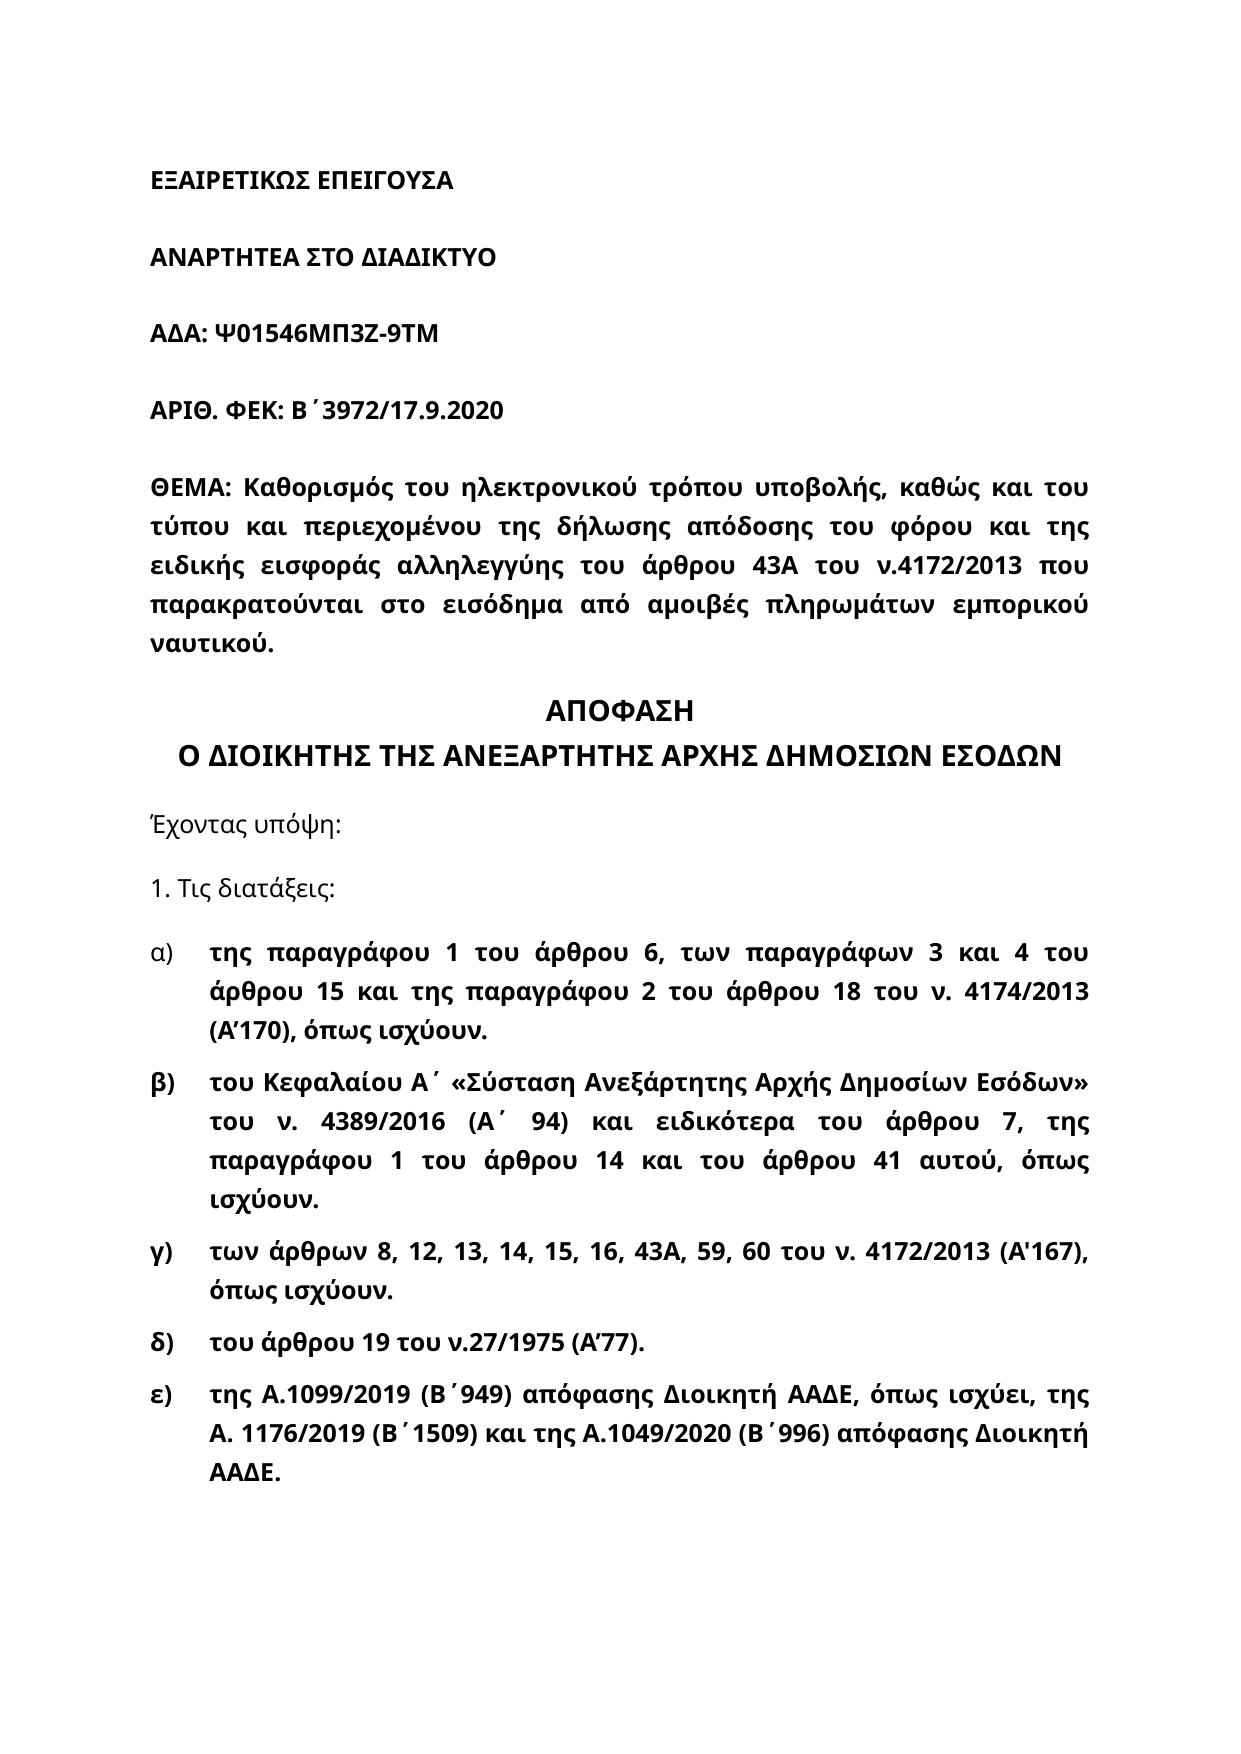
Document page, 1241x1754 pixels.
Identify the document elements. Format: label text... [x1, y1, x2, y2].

list γ) των άρθρων 8, 12, 13, 14, 15, 16, 43Α, 59, 60 του ν. 4172/2013 (Α'167), όπως ισχύουν. [150, 1234, 1090, 1307]
list ε) της Α.1099/2019 (Β΄949) απόφασης Διοικητή ΑΑΔΕ, όπως ισχύει, της Α. 1176/2019 (Β΄1509) και της Α.1049/2020 (Β΄996) απόφασης Διοικητή ΑΑΔΕ. [150, 1376, 1090, 1489]
text Έχοντας υπόψη: [150, 806, 1090, 840]
title ΕΞΑΙΡΕΤΙΚΩΣ ΕΠΕΙΓΟΥΣΑ [150, 162, 1090, 197]
title ΑΔΑ: Ψ01546ΜΠ3Ζ-9ΤΜ [150, 316, 1090, 350]
text ΘΕΜΑ: Καθορισμός του ηλεκτρονικού τρόπου υποβολής, καθώς και του τύπου και περιεχομένου της δήλωσης απόδοσης του φόρου και της ειδικής εισφοράς αλληλεγγύης του άρθρου 43Α του ν.4172/2013 που παρακρατούνται στο εισόδημα από αμοιβές πληρωμάτων εμπορικού ναυτικού. [150, 469, 1090, 660]
title ΑΝΑΡΤΗΤΕΑ ΣΤΟ ΔΙΑΔΙΚΤΥΟ [150, 239, 1090, 273]
title ΑΡΙΘ. ΦΕΚ: Β΄3972/17.9.2020 [150, 392, 1090, 427]
text 1. Τις διατάξεις: [150, 870, 1090, 904]
list δ) του άρθρου 19 του ν.27/1975 (Α’77). [150, 1324, 1090, 1359]
list β) του Κεφαλαίου Α΄ «Σύσταση Ανεξάρτητης Αρχής Δημοσίων Εσόδων» του ν. 4389/2016 (Α΄ 94) και ειδικότερα του άρθρου 7, της παραγράφου 1 του άρθρου 14 και του άρθρου 41 αυτού, όπως ισχύουν. [150, 1064, 1090, 1216]
list α) της παραγράφου 1 του άρθρου 6, των παραγράφων 3 και 4 του άρθρου 15 και της παραγράφου 2 του άρθρου 18 του ν. 4174/2013 (Α’170), όπως ισχύουν. [150, 934, 1090, 1047]
text ΑΠΟΦΑΣΗ Ο ΔΙΟΙΚΗΤΗΣ ΤΗΣ ΑΝΕΞΑΡΤΗΤΗΣ ΑΡΧΗΣ ΔΗΜΟΣΙΩΝ ΕΣΟΔΩΝ [150, 690, 1090, 775]
